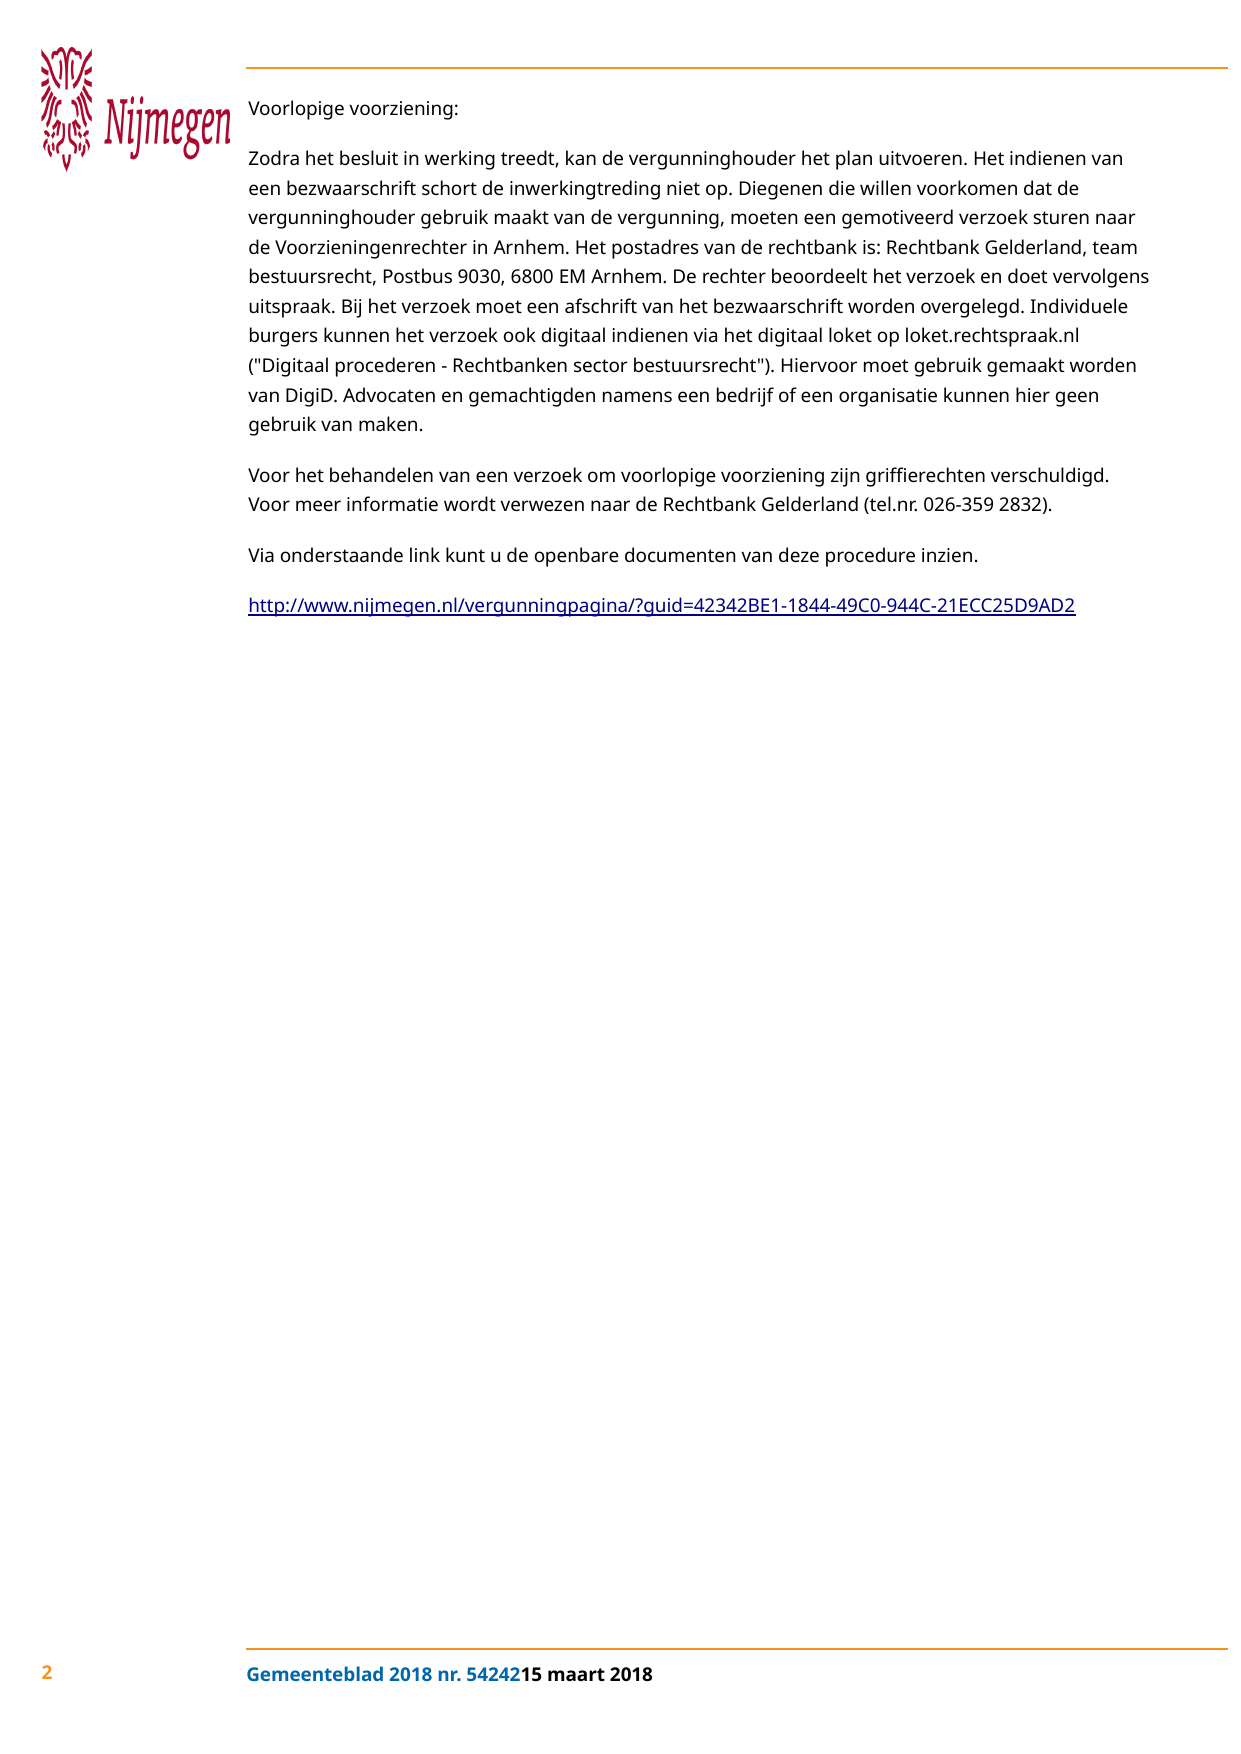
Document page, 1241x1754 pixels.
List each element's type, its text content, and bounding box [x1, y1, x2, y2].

text Via onderstaande link kunt u de openbare documenten van deze procedure inzien. [248, 542, 1152, 568]
text Voorlopige voorziening: [248, 95, 1152, 121]
text http://www.nijmegen.nl/vergunningpagina/?guid=42342BE1-1844-49C0-944C-21ECC25D9AD2 [248, 592, 1152, 618]
text Voor het behandelen van een verzoek om voorlopige voorziening zijn griffierechten verschuldigd. Voor meer informatie wordt verwezen naar de Rechtbank Gelderland (tel.nr. 026-359 2832). [248, 462, 1152, 517]
picture [41, 47, 231, 172]
text Zodra het besluit in werking treedt, kan de vergunninghouder het plan uitvoeren. Het indienen van een bezwaarschrift schort de inwerkingtreding niet op. Diegenen die willen voorkomen dat de vergunninghouder gebruik maakt van de vergunning, moeten een gemotiveerd verzoek sturen naar de Voorzieningenrechter in Arnhem. Het postadres van de rechtbank is: Rechtbank Gelderland, team bestuursrecht, Postbus 9030, 6800 EM Arnhem. De rechter beoordeelt het verzoek en doet vervolgens uitspraak. Bij het verzoek moet een afschrift van het bezwaarschrift worden overgelegd. Individuele burgers kunnen het verzoek ook digitaal indienen via het digitaal loket op loket.rechtspraak.nl ("Digitaal procederen - Rechtbanken sector bestuursrecht"). Hiervoor moet gebruik gemaakt worden van DigiD. Advocaten en gemachtigden namens een bedrijf of een organisatie kunnen hier geen gebruik van maken. [248, 145, 1152, 437]
